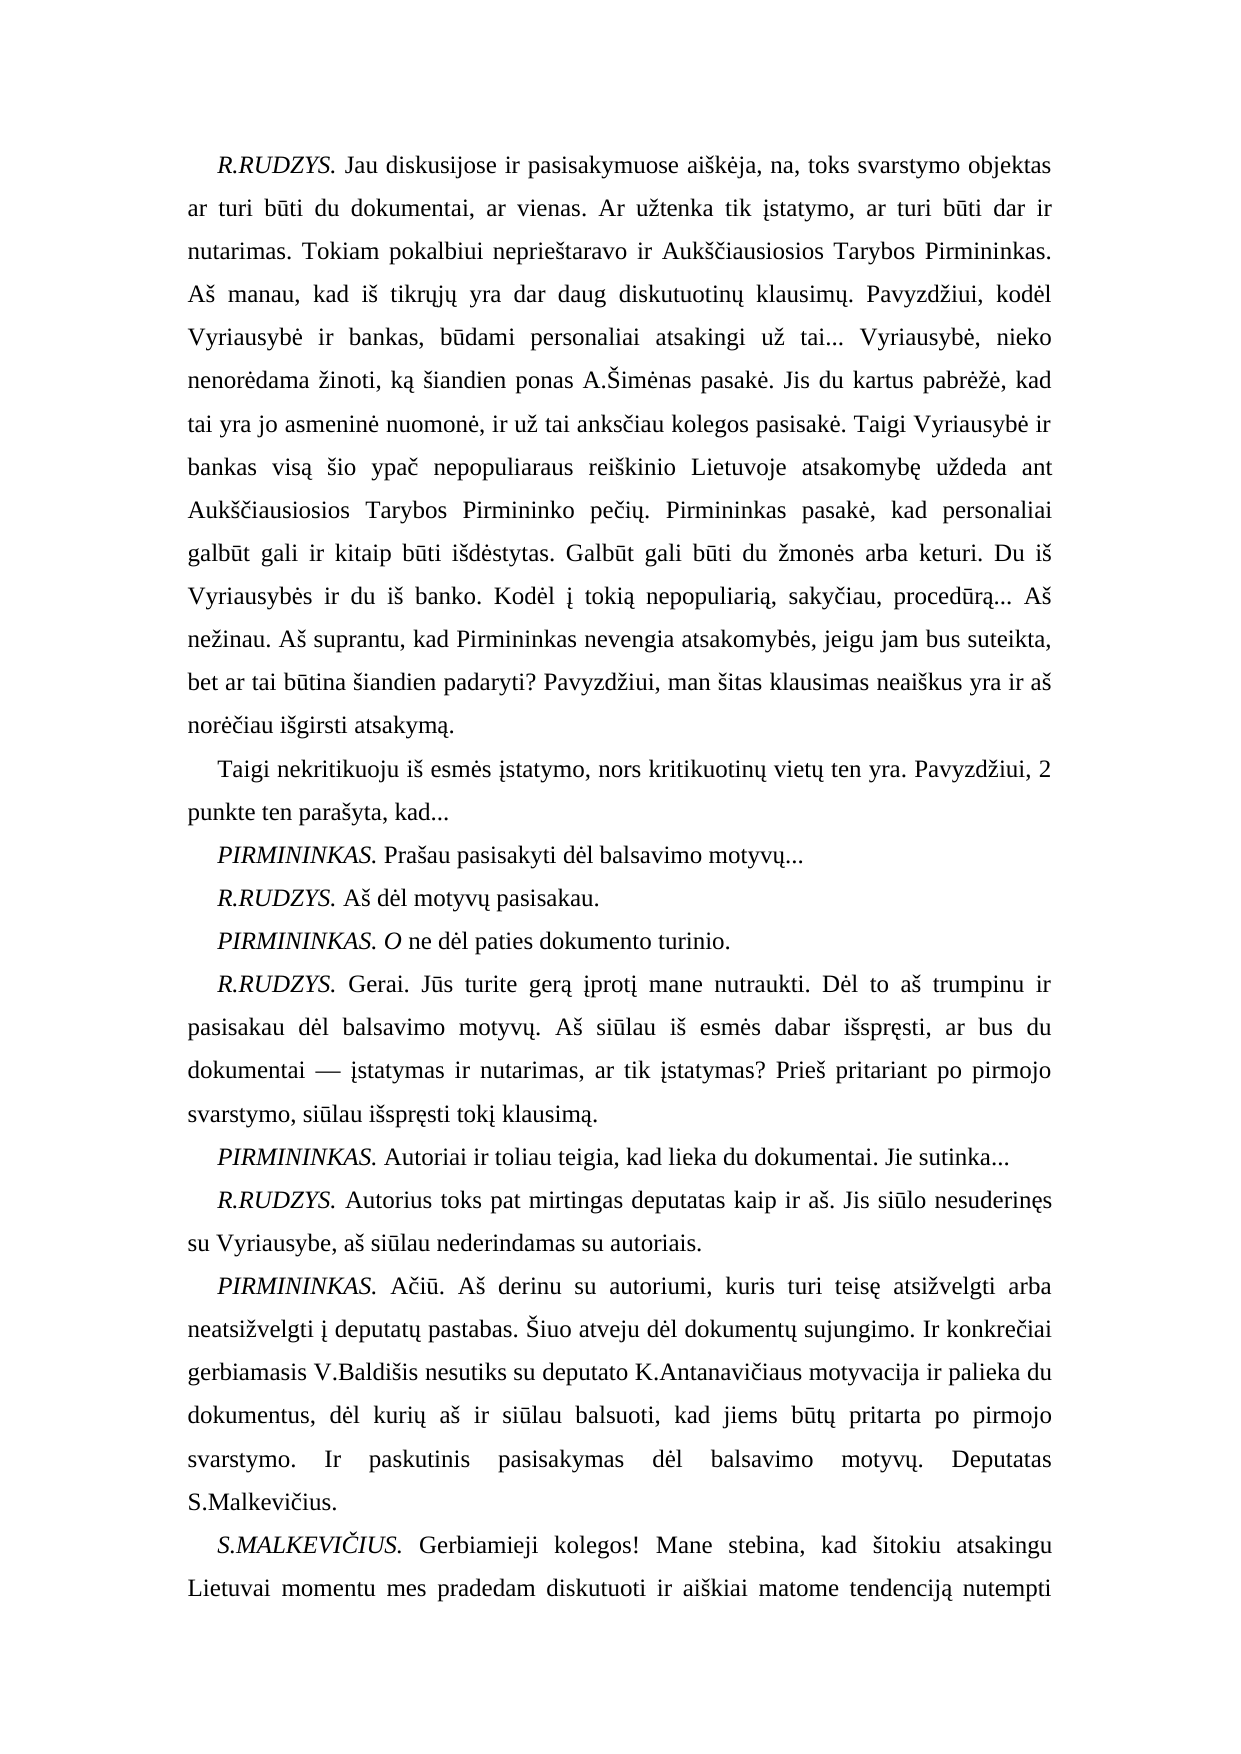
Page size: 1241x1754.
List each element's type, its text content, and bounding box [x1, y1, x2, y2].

text R.RUDZYS. Gerai. Jūs turite gerą įprotį mane nutraukti. Dėl to aš trumpinu ir pasisakau dėl balsavimo motyvų. Aš siūlau iš esmės dabar išspręsti, ar bus du dokumentai — įstatymas ir nutarimas, ar tik įstatymas? Prieš pritariant po pirmojo svarstymo, siūlau išspręsti tokį klausimą. [187, 969, 1053, 1127]
text S.MALKEVIČIUS. Gerbiamieji kolegos! Mane stebina, kad šitokiu atsakingu Lietuvai momentu mes pradedam diskutuoti ir aiškiai matome tendenciją nutempti [187, 1530, 1053, 1602]
text PIRMININKAS. O ne dėl paties dokumento turinio. [187, 926, 1053, 955]
text Taigi nekritikuoju iš esmės įstatymo, nors kritikuotinų vietų ten yra. Pavyzdžiui, 2 punkte ten parašyta, kad... [187, 754, 1053, 826]
text PIRMININKAS. Ačiū. Aš derinu su autoriumi, kuris turi teisę atsižvelgti arba neatsižvelgti į deputatų pastabas. Šiuo atveju dėl dokumentų sujungimo. Ir konkrečiai gerbiamasis V.Baldišis nesutiks su deputato K.Antanavičiaus motyvacija ir palieka du dokumentus, dėl kurių aš ir siūlau balsuoti, kad jiems būtų pritarta po pirmojo svarstymo. Ir paskutinis pasisakymas dėl balsavimo motyvų. Deputatas S.Malkevičius. [187, 1271, 1053, 1516]
text R.RUDZYS. Jau diskusijose ir pasisakymuose aiškėja, na, toks svarstymo objektas ar turi būti du dokumentai, ar vienas. Ar užtenka tik įstatymo, ar turi būti dar ir nutarimas. Tokiam pokalbiui neprieštaravo ir Aukščiausiosios Tarybos Pirmininkas. Aš manau, kad iš tikrųjų yra dar daug diskutuotinų klausimų. Pavyzdžiui, kodėl Vyriausybė ir bankas, būdami personaliai atsakingi už tai... Vyriausybė, nieko nenorėdama žinoti, ką šiandien ponas A.Šimėnas pasakė. Jis du kartus pabrėžė, kad tai yra jo asmeninė nuomonė, ir už tai anksčiau kolegos pasisakė. Taigi Vyriausybė ir bankas visą šio ypač nepopuliaraus reiškinio Lietuvoje atsakomybę uždeda ant Aukščiausiosios Tarybos Pirmininko pečių. Pirmininkas pasakė, kad personaliai galbūt gali ir kitaip būti išdėstytas. Galbūt gali būti du žmonės arba keturi. Du iš Vyriausybės ir du iš banko. Kodėl į tokią nepopuliarią, sakyčiau, procedūrą... Aš nežinau. Aš suprantu, kad Pirmininkas nevengia atsakomybės, jeigu jam bus suteikta, bet ar tai būtina šiandien padaryti? Pavyzdžiui, man šitas klausimas neaiškus yra ir aš norėčiau išgirsti atsakymą. [187, 150, 1053, 739]
text R.RUDZYS. Autorius toks pat mirtingas deputatas kaip ir aš. Jis siūlo nesuderinęs su Vyriausybe, aš siūlau nederindamas su autoriais. [187, 1185, 1053, 1257]
text PIRMININKAS. Prašau pasisakyti dėl balsavimo motyvų... [187, 840, 1053, 869]
text PIRMININKAS. Autoriai ir toliau teigia, kad lieka du dokumentai. Jie sutinka... [187, 1142, 1053, 1171]
text R.RUDZYS. Aš dėl motyvų pasisakau. [187, 883, 1053, 912]
